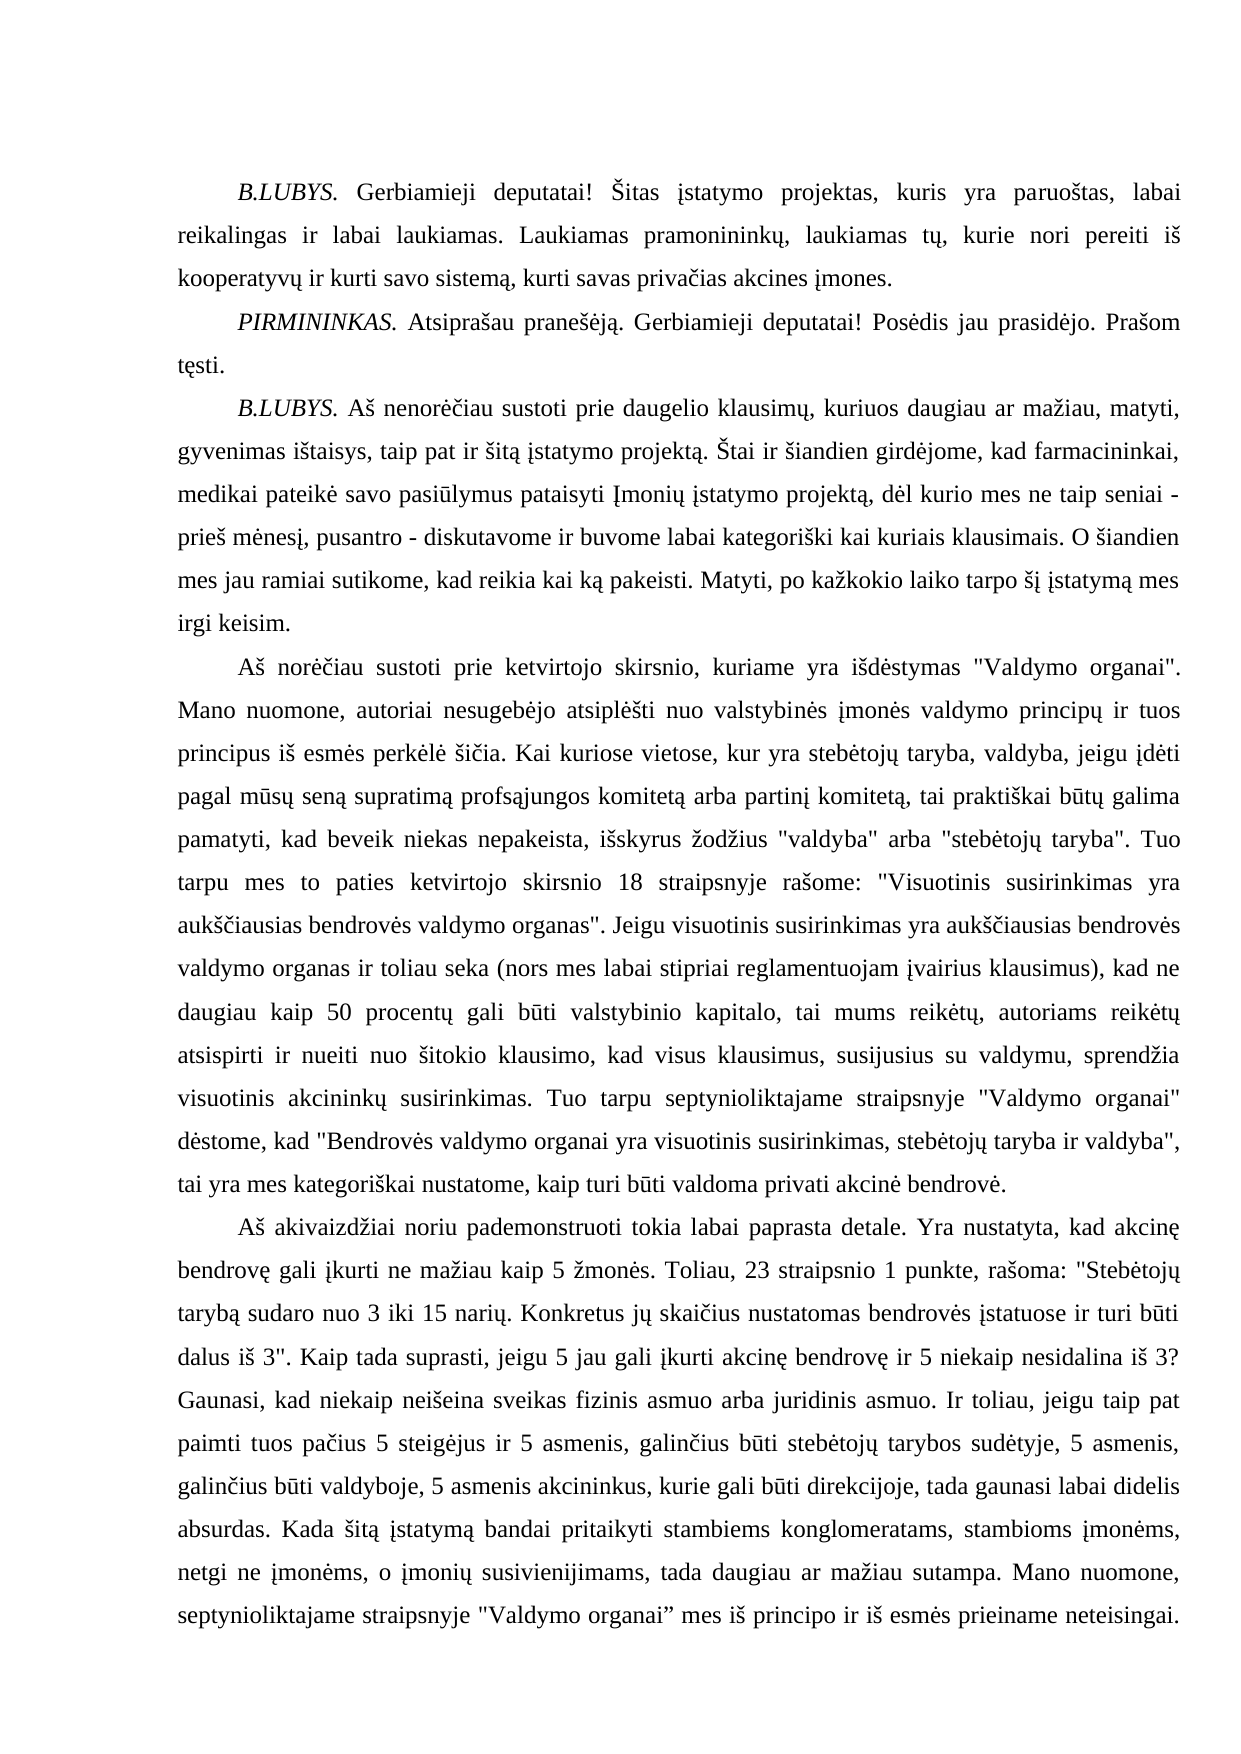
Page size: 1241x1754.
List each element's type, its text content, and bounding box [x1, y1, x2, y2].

text B.LUBYS. Aš nenorėčiau sustoti prie daugelio klausimų, kuriuos daugiau ar mažiau, matyti, gyvenimas ištaisys, taip pat ir šitą įstatymo projektą. Štai ir šiandien girdėjome, kad farmacininkai, medikai pateikė savo pasiūlymus pataisyti Įmonių įstatymo projektą, dėl kurio mes ne taip seniai - prieš mėnesį, pusantro - diskutavome ir buvome labai kategoriški kai kuriais klausimais. O šiandien mes jau ramiai sutikome, kad reikia kai ką pakeisti. Matyti, po kažkokio laiko tarpo šį įstatymą mes irgi keisim. [177, 393, 1181, 637]
text B.LUBYS. Gerbiamieji deputatai! Šitas įstatymo projektas, kuris yra pa­ruoštas, labai reikalingas ir labai laukiamas. Laukiamas pramonininkų, laukia­mas tų, kurie nori pereiti iš kooperatyvų ir kurti savo sistemą, kurti savas privačias akcines įmones. [177, 177, 1181, 292]
text Aš norėčiau sustoti prie ketvirtojo skirsnio, kuriame yra išdėstymas "Val­dymo organai". Mano nuomone, autoriai nesugebėjo atsiplėšti nuo valstybi­nės įmonės valdymo principų ir tuos principus iš esmės perkėlė šičia. Kai kuriose vietose, kur yra stebėtojų taryba, valdyba, jeigu įdėti pagal mūsų seną supratimą profsąjungos komitetą arba partinį komitetą, tai praktiškai būtų galima pamatyti, kad beveik niekas nepakeista, išskyrus žodžius "valdy­ba" arba "stebėtojų taryba". Tuo tarpu mes to paties ketvirtojo skirsnio 18 straipsnyje rašome: "Visuotinis susirinkimas yra aukščiausias bendrovės val­dymo organas". Jeigu visuotinis susirinkimas yra aukščiausias bendrovės valdymo organas ir toliau seka (nors mes labai stipriai reglamentuojam įvairius klausimus), kad ne daugiau kaip 50 procentų gali būti valstybinio kapitalo, tai mums reikėtų, autoriams reikėtų atsispirti ir nueiti nuo šitokio klausimo, kad visus klausimus, susijusius su valdymu, sprendžia visuotinis akcininkų susirinkimas. Tuo tarpu septynioliktajame straipsnyje "Valdymo organai" dėstome, kad "Bendrovės valdymo organai yra visuotinis susirinkimas, stebėtojų taryba ir valdyba", tai yra mes kategoriškai nustatome, kaip turi būti valdoma privati akcinė bendrovė. [177, 652, 1181, 1198]
text PIRMININKAS. Atsiprašau pranešėją. Gerbiamieji deputatai! Posėdis jau prasidėjo. Prašom tęsti. [177, 307, 1181, 378]
text Aš akivaizdžiai noriu pademonstruoti tokia labai paprasta detale. Yra nustatyta, kad akcinę bendrovę gali įkurti ne mažiau kaip 5 žmonės. Toliau, 23 straipsnio 1 punkte, rašoma: "Stebėtojų tarybą sudaro nuo 3 iki 15 narių. Konkretus jų skaičius nustatomas bendrovės įstatuose ir turi būti dalus iš 3". Kaip tada suprasti, jeigu 5 jau gali įkurti akcinę bendrovę ir 5 niekaip nesidalina iš 3? Gaunasi, kad niekaip neišeina sveikas fizinis asmuo arba juridinis asmuo. Ir toliau, jeigu taip pat paimti tuos pačius 5 steigėjus ir 5 asmenis, galinčius būti stebėtojų tarybos sudėtyje, 5 asmenis, galinčius būti valdyboje, 5 asmenis akcininkus, kurie gali būti direkcijoje, tada gaunasi labai didelis absurdas. Kada šitą įstatymą bandai pritaikyti stambiems konglomeratams, stambioms įmonėms, netgi ne įmonėms, o įmonių susivienijimams, tada daugiau ar mažiau sutampa. Mano nuomone, septynioliktajame straipsnyje "Valdymo organai” mes iš principo ir iš esmės prieiname neteisingai. [177, 1212, 1181, 1629]
